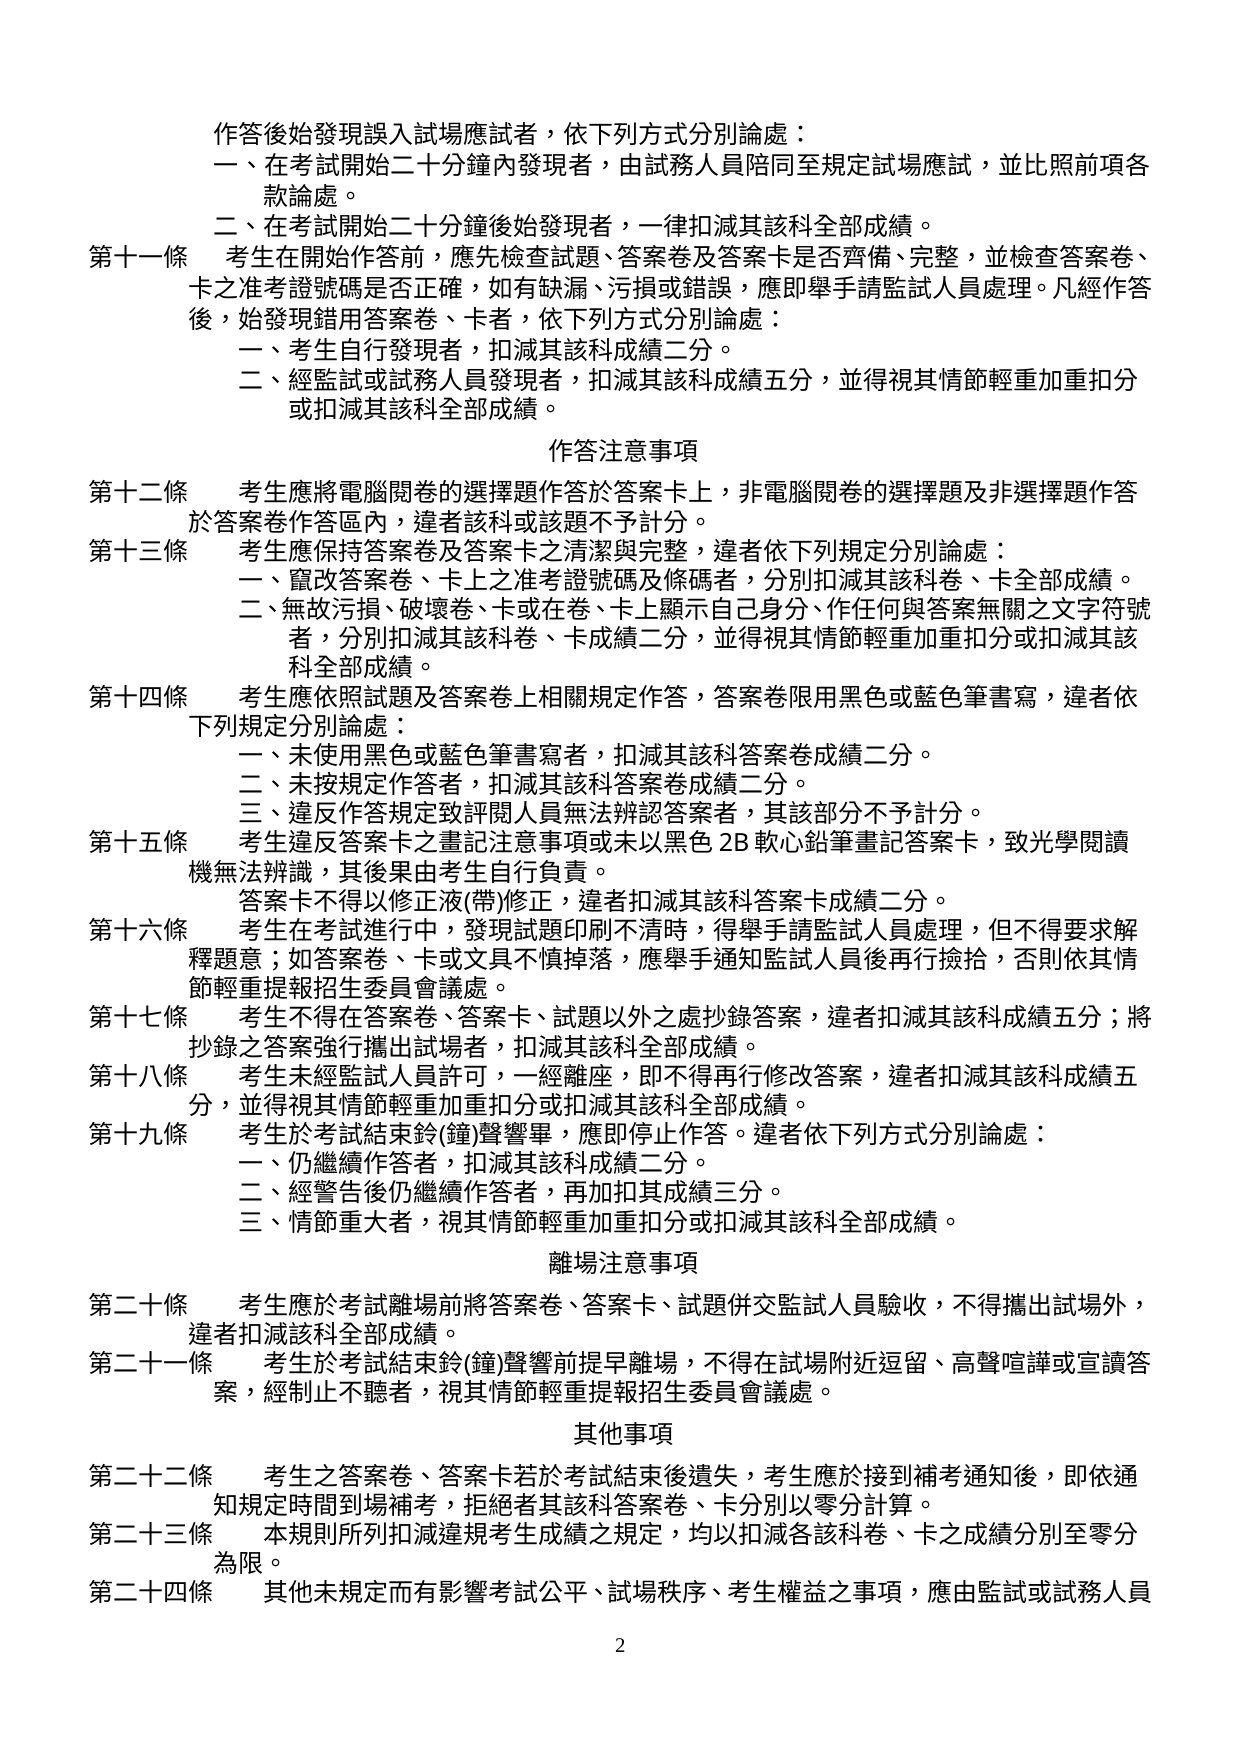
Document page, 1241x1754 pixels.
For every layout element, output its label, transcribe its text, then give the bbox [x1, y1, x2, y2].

text 第二十條 考生應於考試離場前將答案卷、答案卡、試題併交監試人員驗收，不得攜出試場外，違者扣減該科全部成績。 [89, 1291, 1152, 1349]
text 第十二條 考生應將電腦閱卷的選擇題作答於答案卡上，非電腦閱卷的選擇題及非選擇題作答於答案卷作答區內，違者該科或該題不予計分。 [89, 478, 1152, 537]
text 一、在考試開始二十分鐘內發現者，由試務人員陪同至規定試場應試，並比照前項各款論處。 [214, 149, 1152, 212]
text 第十四條 考生應依照試題及答案卷上相關規定作答，答案卷限用黑色或藍色筆書寫，違者依下列規定分別論處： [89, 683, 1152, 741]
text 一、考生自行發現者，扣減其該科成績二分。 [239, 335, 1152, 366]
text 第十九條 考生於考試結束鈴(鐘)聲響畢，應即停止作答。違者依下列方式分別論處： [89, 1120, 1152, 1149]
text 第二十一條 考生於考試結束鈴(鐘)聲響前提早離場，不得在試場附近逗留、高聲喧譁或宣讀答案，經制止不聽者，視其情節輕重提報招生委員會議處。 [89, 1349, 1152, 1408]
text 第二十二條 考生之答案卷、答案卡若於考試結束後遺失，考生應於接到補考通知後，即依通知規定時間到場補考，拒絕者其該科答案卷、卡分別以零分計算。 [89, 1462, 1152, 1520]
text 作答後始發現誤入試場應試者，依下列方式分別論處： [89, 118, 1152, 149]
text 第十六條 考生在考試進行中，發現試題印刷不清時，得舉手請監試人員處理，但不得要求解釋題意；如答案卷、卡或文具不慎掉落，應舉手通知監試人員後再行撿拾，否則依其情節輕重提報招生委員會議處。 [89, 916, 1152, 1003]
text 一、竄改答案卷、卡上之准考證號碼及條碼者，分別扣減其該科卷、卡全部成績。 [239, 566, 1152, 595]
text 第十五條 考生違反答案卡之畫記注意事項或未以黑色2B軟心鉛筆畫記答案卡，致光學閱讀機無法辨識，其後果由考生自行負責。 [89, 828, 1152, 887]
text 第二十四條 其他未規定而有影響考試公平、試場秩序、考生權益之事項，應由監試或試務人員 [89, 1578, 1152, 1608]
text 三、情節重大者，視其情節輕重加重扣分或扣減其該科全部成績。 [239, 1208, 1152, 1237]
text 第十七條 考生不得在答案卷、答案卡、試題以外之處抄錄答案，違者扣減其該科成績五分；將抄錄之答案強行攜出試場者，扣減其該科全部成績。 [89, 1003, 1152, 1062]
text 第十八條 考生未經監試人員許可，一經離座，即不得再行修改答案，違者扣減其該科成績五分，並得視其情節輕重加重扣分或扣減其該科全部成績。 [89, 1062, 1152, 1120]
text 二、經監試或試務人員發現者，扣減其該科成績五分，並得視其情節輕重加重扣分或扣減其該科全部成績。 [239, 366, 1152, 424]
text 二、未按規定作答者，扣減其該科答案卷成績二分。 [239, 770, 1152, 799]
text 第十一條 考生在開始作答前，應先檢查試題、答案卷及答案卡是否齊備、完整，並檢查答案卷、卡之准考證號碼是否正確，如有缺漏、污損或錯誤，應即舉手請監試人員處理。凡經作答後，始發現錯用答案卷、卡者，依下列方式分別論處： [89, 241, 1152, 335]
text 二、無故污損、破壞卷、卡或在卷、卡上顯示自己身分、作任何與答案無關之文字符號者，分別扣減其該科卷、卡成績二分，並得視其情節輕重加重扣分或扣減其該科全部成績。 [239, 595, 1152, 683]
text 離場注意事項 [94, 1249, 1152, 1278]
text 一、未使用黑色或藍色筆書寫者，扣減其該科答案卷成績二分。 [239, 741, 1152, 770]
text 答案卡不得以修正液(帶)修正，違者扣減其該科答案卡成績二分。 [189, 887, 1152, 916]
text 第二十三條 本規則所列扣減違規考生成績之規定，均以扣減各該科卷、卡之成績分別至零分為限。 [89, 1520, 1152, 1578]
text 作答注意事項 [94, 437, 1152, 466]
text 二、經警告後仍繼續作答者，再加扣其成績三分。 [239, 1178, 1152, 1208]
text 三、違反作答規定致評閱人員無法辨認答案者，其該部分不予計分。 [239, 799, 1152, 828]
text 二、在考試開始二十分鐘後始發現者，一律扣減其該科全部成績。 [89, 212, 1152, 241]
text 一、仍繼續作答者，扣減其該科成績二分。 [239, 1149, 1152, 1178]
text 其他事項 [94, 1420, 1152, 1449]
text 第十三條 考生應保持答案卷及答案卡之清潔與完整，違者依下列規定分別論處： [89, 537, 1152, 566]
